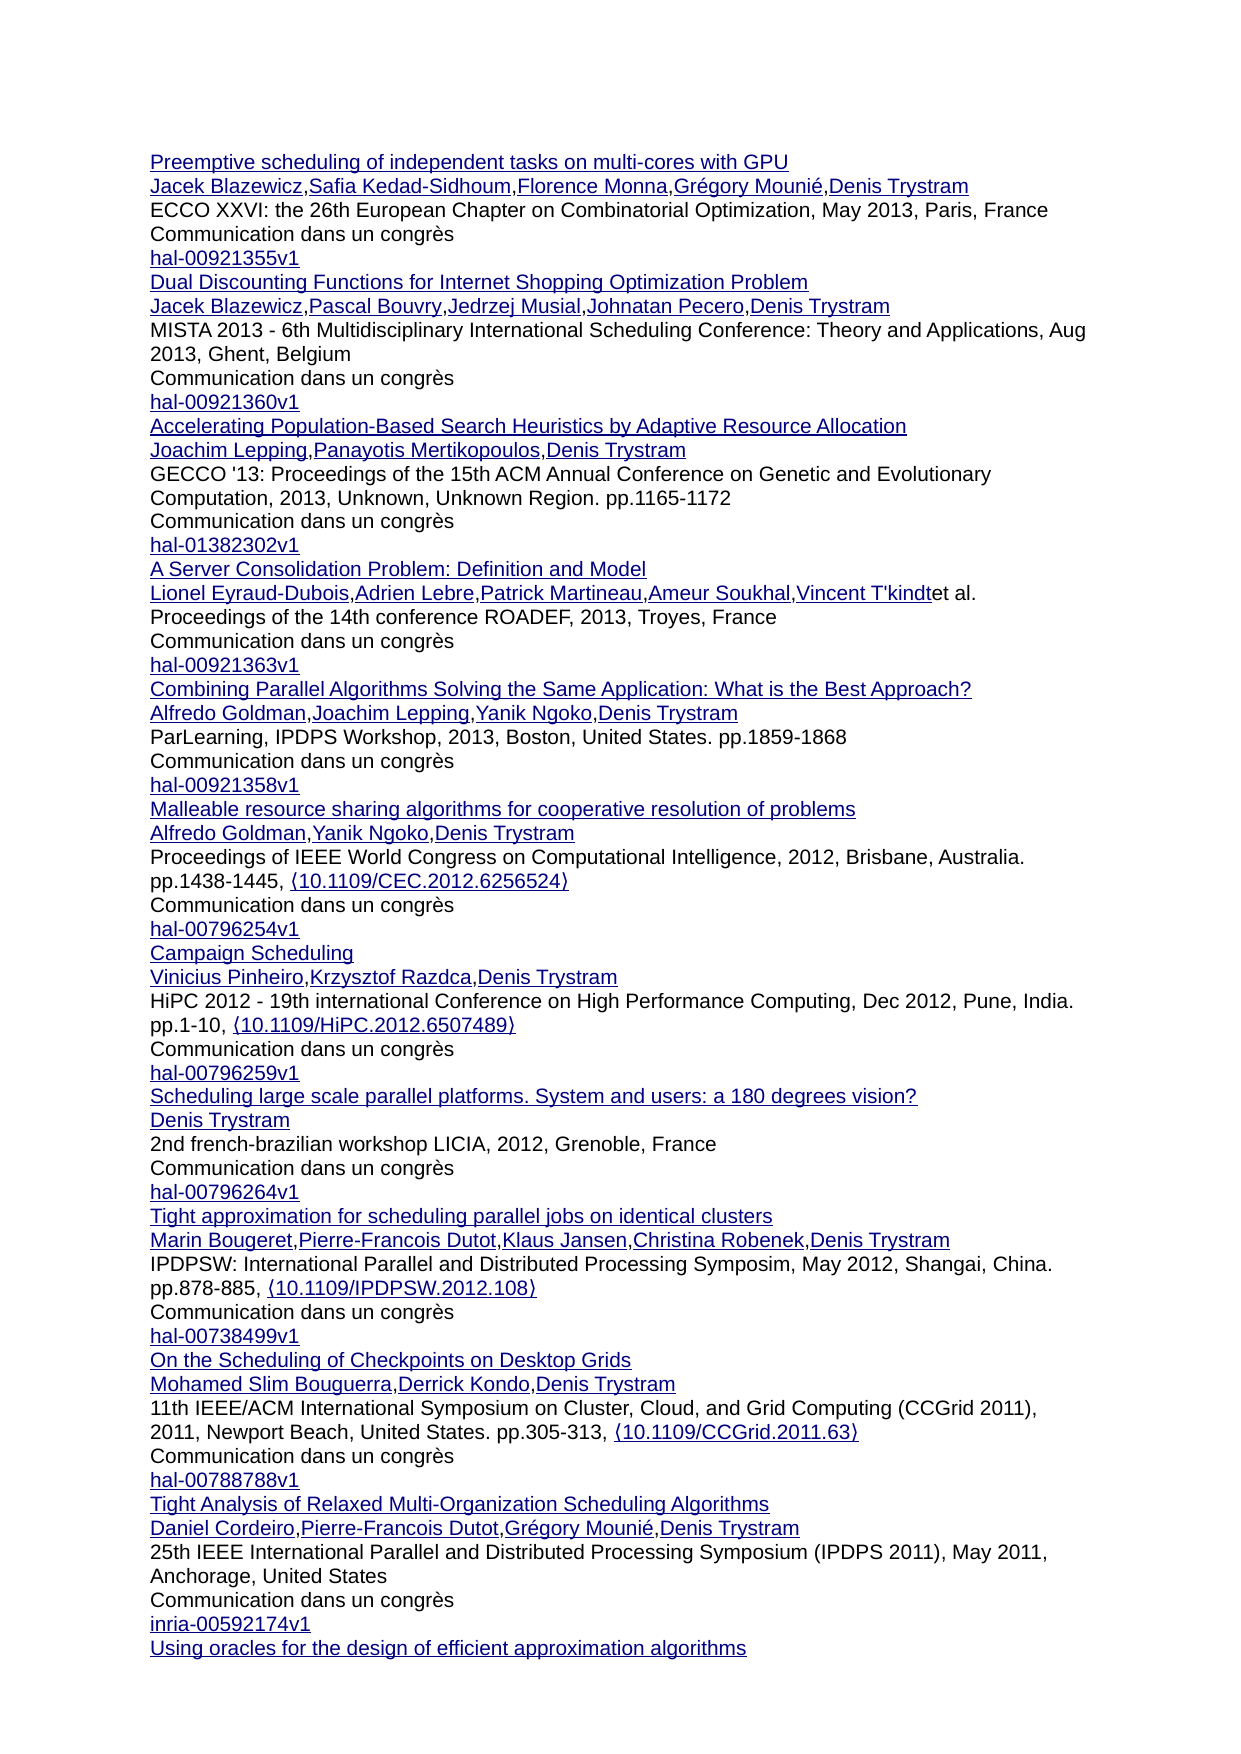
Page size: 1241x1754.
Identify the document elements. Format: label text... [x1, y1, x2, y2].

table_cell On the Scheduling of Checkpoints on Desktop Grids Mohamed Slim Bouguerra,Derrick Kondo,Denis Trystram 11th IEEE/ACM International Symposium on Cluster, Cloud, and Grid Computing (CCGrid 2011), 2011, Newport Beach, United States. pp.305-313, ⟨10.1109/CCGrid.2011.63⟩ Communication dans un congrès hal-00788788v1 [150, 1348, 1090, 1492]
table_cell Using oracles for the design of efficient approximation algorithms [150, 1635, 1090, 1659]
table_cell Tight approximation for scheduling parallel jobs on identical clusters Marin Bougeret,Pierre-Francois Dutot,Klaus Jansen,Christina Robenek,Denis Trystram IPDPSW: International Parallel and Distributed Processing Symposim, May 2012, Shangai, China. pp.878-885, ⟨10.1109/IPDPSW.2012.108⟩ Communication dans un congrès hal-00738499v1 [150, 1204, 1090, 1348]
table_cell Campaign Scheduling Vinicius Pinheiro,Krzysztof Razdca,Denis Trystram HiPC 2012 - 19th international Conference on High Performance Computing, Dec 2012, Pune, India. pp.1-10, ⟨10.1109/HiPC.2012.6507489⟩ Communication dans un congrès hal-00796259v1 [150, 941, 1090, 1084]
table_cell Tight Analysis of Relaxed Multi-Organization Scheduling Algorithms Daniel Cordeiro,Pierre-Francois Dutot,Grégory Mounié,Denis Trystram 25th IEEE International Parallel and Distributed Processing Symposium (IPDPS 2011), May 2011, Anchorage, United States Communication dans un congrès inria-00592174v1 [150, 1492, 1090, 1635]
table_cell Combining Parallel Algorithms Solving the Same Application: What is the Best Approach? Alfredo Goldman,Joachim Lepping,Yanik Ngoko,Denis Trystram ParLearning, IPDPS Workshop, 2013, Boston, United States. pp.1859-1868 Communication dans un congrès hal-00921358v1 [150, 677, 1090, 797]
table_cell Malleable resource sharing algorithms for cooperative resolution of problems Alfredo Goldman,Yanik Ngoko,Denis Trystram Proceedings of IEEE World Congress on Computational Intelligence, 2012, Brisbane, Australia. pp.1438-1445, ⟨10.1109/CEC.2012.6256524⟩ Communication dans un congrès hal-00796254v1 [150, 797, 1090, 941]
table_cell Dual Discounting Functions for Internet Shopping Optimization Problem Jacek Blazewicz,Pascal Bouvry,Jedrzej Musial,Johnatan Pecero,Denis Trystram MISTA 2013 - 6th Multidisciplinary International Scheduling Conference: Theory and Applications, Aug 2013, Ghent, Belgium Communication dans un congrès hal-00921360v1 [150, 270, 1090, 413]
table_cell A Server Consolidation Problem: Definition and Model Lionel Eyraud-Dubois,Adrien Lebre,Patrick Martineau,Ameur Soukhal,Vincent T'kindtet al. Proceedings of the 14th conference ROADEF, 2013, Troyes, France Communication dans un congrès hal-00921363v1 [150, 557, 1090, 677]
table_cell Scheduling large scale parallel platforms. System and users: a 180 degrees vision? Denis Trystram 2nd french-brazilian workshop LICIA, 2012, Grenoble, France Communication dans un congrès hal-00796264v1 [150, 1084, 1090, 1204]
table_cell Accelerating Population-Based Search Heuristics by Adaptive Resource Allocation Joachim Lepping,Panayotis Mertikopoulos,Denis Trystram GECCO '13: Proceedings of the 15th ACM Annual Conference on Genetic and Evolutionary Computation, 2013, Unknown, Unknown Region. pp.1165-1172 Communication dans un congrès hal-01382302v1 [150, 414, 1090, 557]
table_cell Preemptive scheduling of independent tasks on multi-cores with GPU Jacek Blazewicz,Safia Kedad-Sidhoum,Florence Monna,Grégory Mounié,Denis Trystram ECCO XXVI: the 26th European Chapter on Combinatorial Optimization, May 2013, Paris, France Communication dans un congrès hal-00921355v1 [150, 150, 1090, 270]
